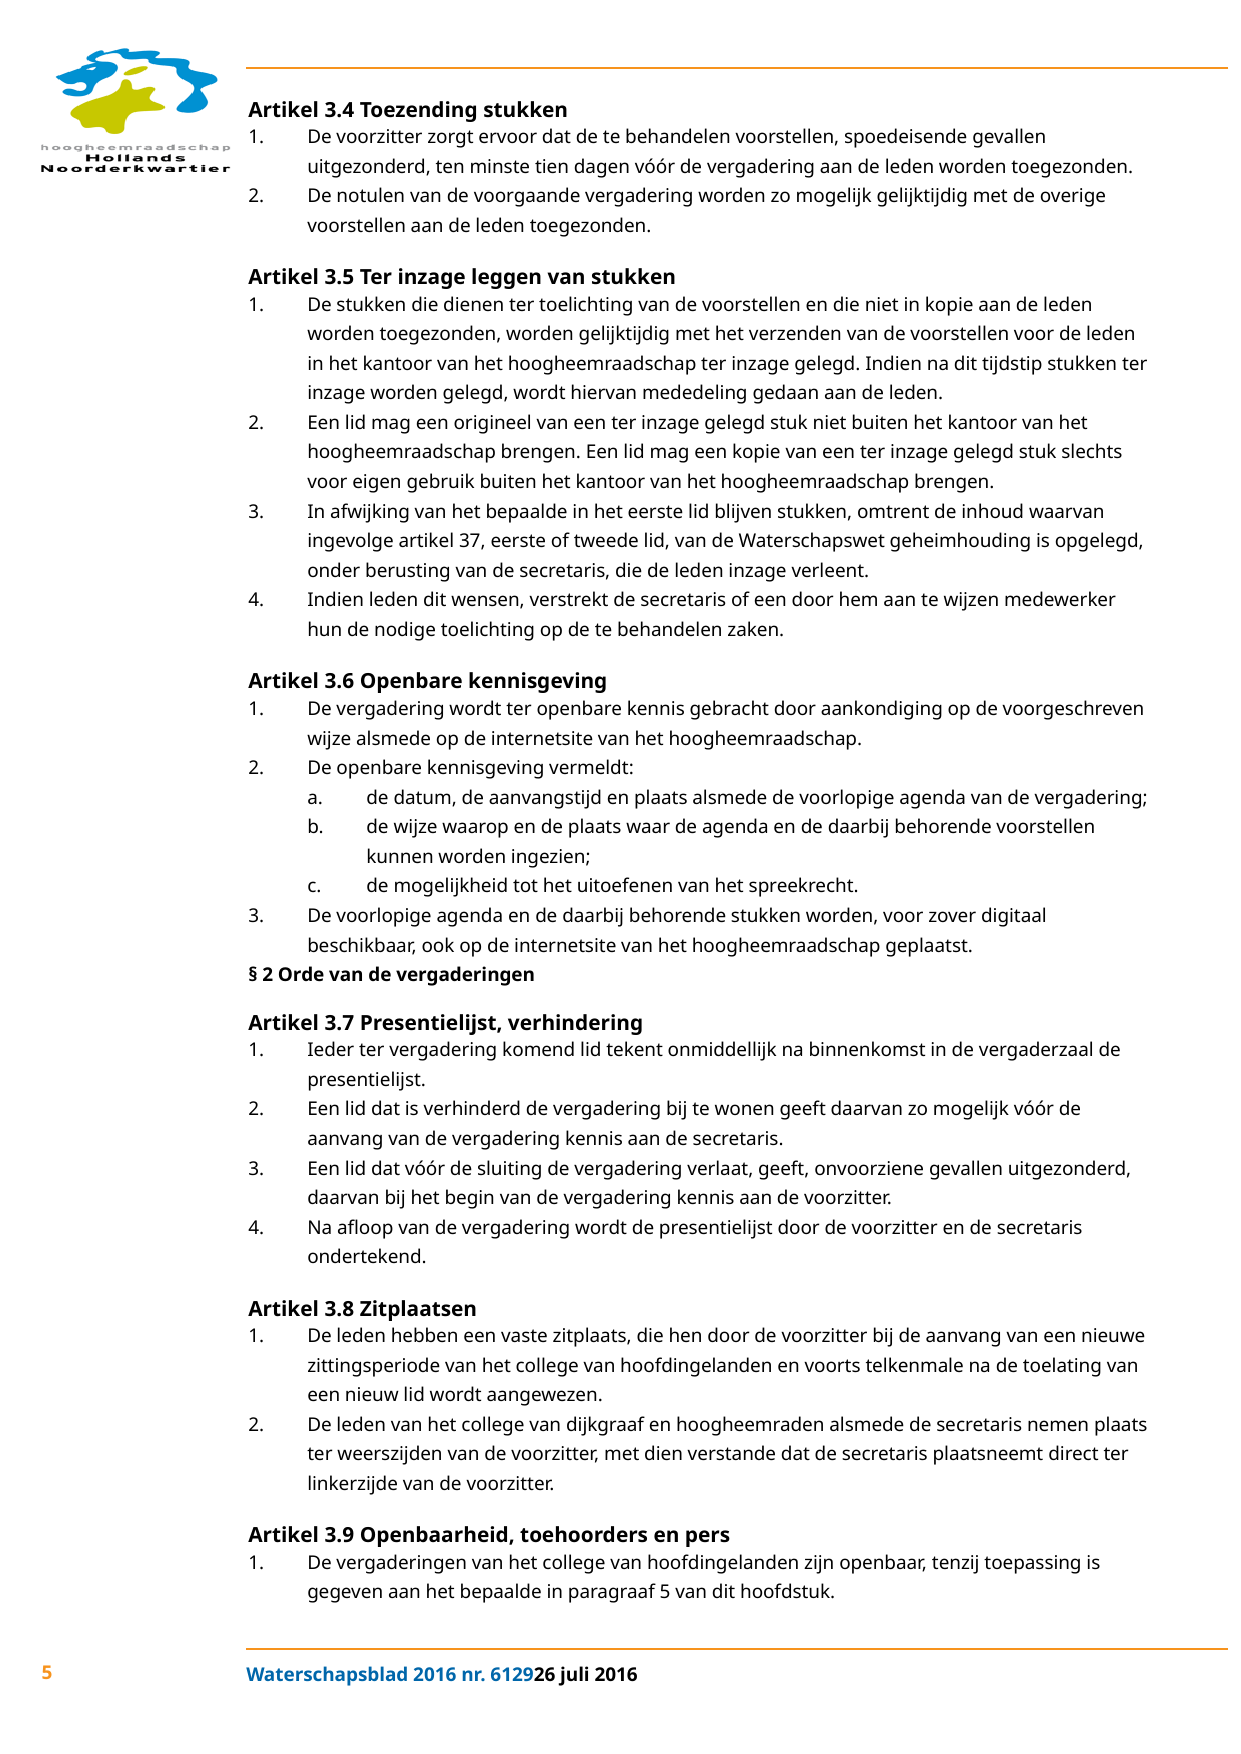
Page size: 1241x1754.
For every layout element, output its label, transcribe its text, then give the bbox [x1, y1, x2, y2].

list De leden hebben een vaste zitplaats, die hen door de voorzitter bij de aanvang van een nieuwe zittingsperiode van het college van hoofdingelanden en voorts telkenmale na de toelating van een nieuw lid wordt aangewezen. [248, 1322, 1152, 1407]
text Artikel 3.9 Openbaarheid, toehoorders en pers [248, 1521, 1152, 1549]
list De voorlopige agenda en de daarbij behorende stukken worden, voor zover digitaal beschikbaar, ook op de internetsite van het hoogheemraadschap geplaatst. [248, 902, 1152, 957]
list De stukken die dienen ter toelichting van de voorstellen en die niet in kopie aan de leden worden toegezonden, worden gelijktijdig met het verzenden van de voorstellen voor de leden in het kantoor van het hoogheemraadschap ter inzage gelegd. Indien na dit tijdstip stukken ter inzage worden gelegd, wordt hiervan mededeling gedaan aan de leden. [248, 291, 1152, 405]
list Een lid dat is verhinderd de vergadering bij te wonen geeft daarvan zo mogelijk vóór de aanvang van de vergadering kennis aan de secretaris. [248, 1096, 1152, 1151]
list Na afloop van de vergadering wordt de presentielijst door de voorzitter en de secretaris ondertekend. [248, 1214, 1152, 1269]
list de mogelijkheid tot het uitoefenen van het spreekrecht. [307, 873, 1152, 898]
list In afwijking van het bepaalde in het eerste lid blijven stukken, omtrent de inhoud waarvan ingevolge artikel 37, eerste of tweede lid, van de Waterschapswet geheimhouding is opgelegd, onder berusting van de secretaris, die de leden inzage verleent. [248, 498, 1152, 583]
list De openbare kennisgeving vermeldt: [248, 754, 1152, 780]
text Artikel 3.7 Presentielijst, verhindering [248, 1008, 1152, 1036]
list Ieder ter vergadering komend lid tekent onmiddellijk na binnenkomst in de vergaderzaal de presentielijst. [248, 1036, 1152, 1092]
list Een lid mag een origineel van een ter inzage gelegd stuk niet buiten het kantoor van het hoogheemraadschap brengen. Een lid mag een kopie van een ter inzage gelegd stuk slechts voor eigen gebruik buiten het kantoor van het hoogheemraadschap brengen. [248, 409, 1152, 494]
text Artikel 3.5 Ter inzage leggen van stukken [248, 262, 1152, 291]
text Artikel 3.8 Zitplaatsen [248, 1294, 1152, 1322]
list De vergadering wordt ter openbare kennis gebracht door aankondiging op de voorgeschreven wijze alsmede op de internetsite van het hoogheemraadschap. [248, 695, 1152, 750]
list de datum, de aanvangstijd en plaats alsmede de voorlopige agenda van de vergadering; [307, 784, 1152, 809]
list de wijze waarop en de plaats waar de agenda en de daarbij behorende voorstellen kunnen worden ingezien; [307, 813, 1152, 869]
list De leden van het college van dijkgraaf en hoogheemraden alsmede de secretaris nemen plaats ter weerszijden van de voorzitter, met dien verstande dat de secretaris plaatsneemt direct ter linkerzijde van de voorzitter. [248, 1411, 1152, 1496]
text Artikel 3.4 Toezending stukken [248, 95, 1152, 123]
list De vergaderingen van het college van hoofdingelanden zijn openbaar, tenzij toepassing is gegeven aan het bepaalde in paragraaf 5 van dit hoofdstuk. [248, 1549, 1152, 1604]
list Een lid dat vóór de sluiting de vergadering verlaat, geeft, onvoorziene gevallen uitgezonderd, daarvan bij het begin van de vergadering kennis aan de voorzitter. [248, 1155, 1152, 1210]
list Indien leden dit wensen, verstrekt de secretaris of een door hem aan te wijzen medewerker hun de nodige toelichting op de te behandelen zaken. [248, 587, 1152, 642]
text Artikel 3.6 Openbare kennisgeving [248, 667, 1152, 695]
text § 2 Orde van de vergaderingen [248, 961, 1152, 987]
list De notulen van de voorgaande vergadering worden zo mogelijk gelijktijdig met de overige voorstellen aan de leden toegezonden. [248, 182, 1152, 238]
list De voorzitter zorgt ervoor dat de te behandelen voorstellen, spoedeisende gevallen uitgezonderd, ten minste tien dagen vóór de vergadering aan de leden worden toegezonden. [248, 123, 1152, 178]
picture [41, 47, 231, 172]
